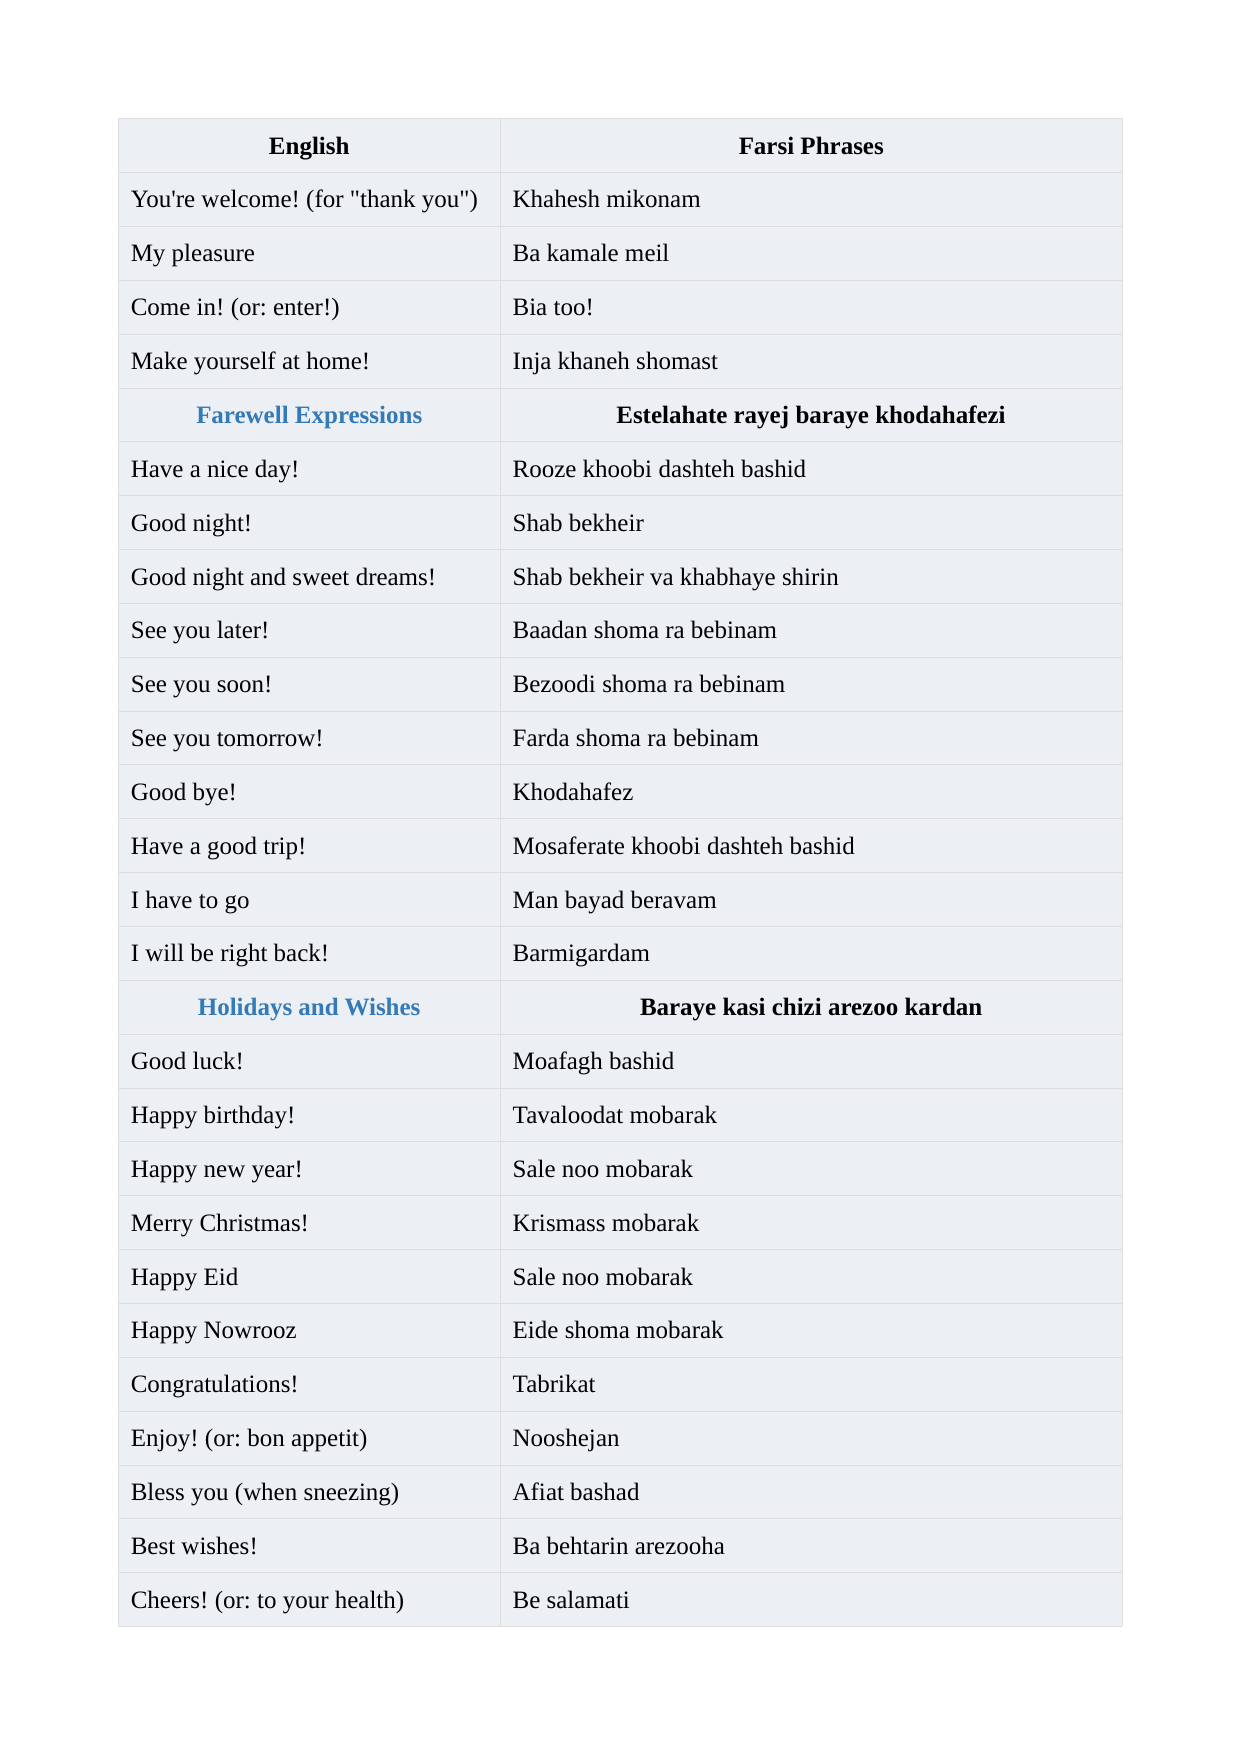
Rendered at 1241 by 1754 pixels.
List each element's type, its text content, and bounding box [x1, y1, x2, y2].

table_cell Make yourself at home! [119, 335, 500, 387]
table_cell Sale noo mobarak [501, 1250, 1122, 1303]
table_cell Merry Christmas! [119, 1196, 500, 1249]
table_cell Good luck! [119, 1035, 500, 1087]
table_cell See you soon! [119, 658, 500, 711]
table_cell Good bye! [119, 765, 500, 818]
table_cell Cheers! (or: to your health) [119, 1573, 500, 1626]
table_cell Enjoy! (or: bon appetit) [119, 1412, 500, 1464]
table_cell Moafagh bashid [501, 1035, 1122, 1087]
table_cell Holidays and Wishes [119, 981, 500, 1034]
table_cell You're welcome! (for "thank you") [119, 173, 500, 226]
table_cell Baadan shoma ra bebinam [501, 604, 1122, 657]
table_cell Tavaloodat mobarak [501, 1089, 1122, 1141]
table_cell Congratulations! [119, 1358, 500, 1411]
table_cell See you later! [119, 604, 500, 657]
table_cell Best wishes! [119, 1519, 500, 1572]
table_cell My pleasure [119, 227, 500, 280]
table_cell I will be right back! [119, 927, 500, 980]
table_cell Farewell Expressions [119, 389, 500, 441]
table_cell Good night and sweet dreams! [119, 550, 500, 603]
table_cell Happy birthday! [119, 1089, 500, 1141]
table_cell Barmigardam [501, 927, 1122, 980]
table_cell Krismass mobarak [501, 1196, 1122, 1249]
table_cell Khodahafez [501, 765, 1122, 818]
table_cell Shab bekheir va khabhaye shirin [501, 550, 1122, 603]
table_cell Farda shoma ra bebinam [501, 712, 1122, 764]
table_cell Ba behtarin arezooha [501, 1519, 1122, 1572]
table_cell Man bayad beravam [501, 873, 1122, 926]
table_cell Shab bekheir [501, 496, 1122, 549]
table_cell Ba kamale meil [501, 227, 1122, 280]
table_cell Sale noo mobarak [501, 1142, 1122, 1195]
table_cell Happy Eid [119, 1250, 500, 1303]
table_cell See you tomorrow! [119, 712, 500, 764]
table_cell Afiat bashad [501, 1466, 1122, 1518]
table_cell Khahesh mikonam [501, 173, 1122, 226]
table_cell Baraye kasi chizi arezoo kardan [501, 981, 1122, 1034]
table_header Farsi Phrases [501, 119, 1122, 172]
table_cell Nooshejan [501, 1412, 1122, 1464]
table_cell Be salamati [501, 1573, 1122, 1626]
table_cell Mosaferate khoobi dashteh bashid [501, 819, 1122, 872]
table_cell Bia too! [501, 281, 1122, 333]
table_cell Eide shoma mobarak [501, 1304, 1122, 1357]
table_cell I have to go [119, 873, 500, 926]
table_cell Happy new year! [119, 1142, 500, 1195]
table_header English [119, 119, 500, 172]
table_cell Rooze khoobi dashteh bashid [501, 442, 1122, 495]
table_cell Happy Nowrooz [119, 1304, 500, 1357]
table_cell Inja khaneh shomast [501, 335, 1122, 387]
table_cell Have a nice day! [119, 442, 500, 495]
table_cell Have a good trip! [119, 819, 500, 872]
table_cell Come in! (or: enter!) [119, 281, 500, 333]
table_cell Tabrikat [501, 1358, 1122, 1411]
table_cell Bless you (when sneezing) [119, 1466, 500, 1518]
table_cell Estelahate rayej baraye khodahafezi [501, 389, 1122, 441]
table_cell Good night! [119, 496, 500, 549]
table_cell Bezoodi shoma ra bebinam [501, 658, 1122, 711]
